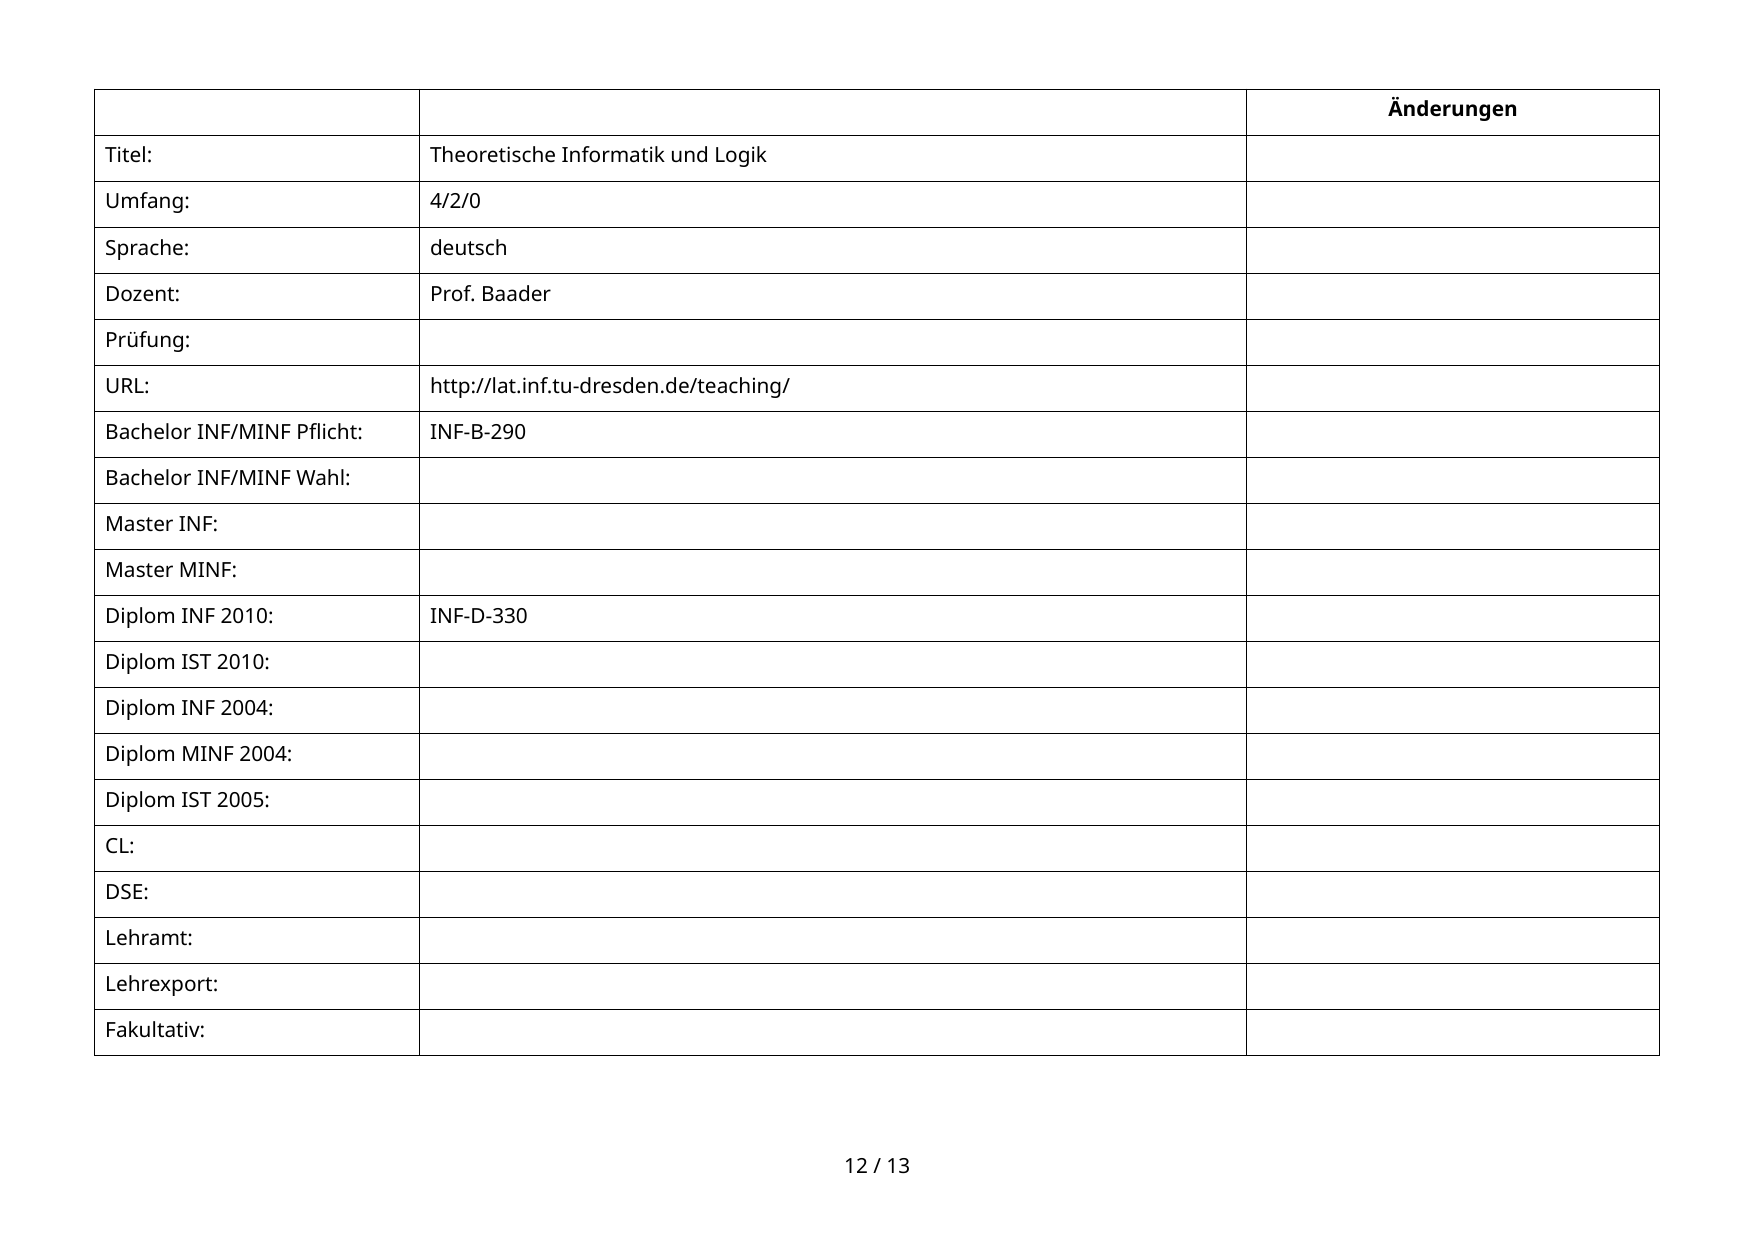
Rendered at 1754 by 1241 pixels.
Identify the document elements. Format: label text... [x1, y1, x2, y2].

table_cell [420, 642, 1246, 687]
table_header Änderungen [1247, 90, 1659, 134]
table_cell [1247, 550, 1659, 595]
table_cell Diplom IST 2005: [95, 780, 419, 825]
table_cell [1247, 1010, 1659, 1055]
table_cell [1247, 458, 1659, 503]
table_cell Master MINF: [95, 550, 419, 595]
table_cell [1247, 366, 1659, 411]
table_cell [1247, 780, 1659, 825]
table_cell Master INF: [95, 504, 419, 549]
table_cell [1247, 274, 1659, 319]
table_cell [420, 458, 1246, 503]
table_header [420, 90, 1246, 134]
table_cell Prüfung: [95, 320, 419, 365]
table_cell Diplom MINF 2004: [95, 734, 419, 779]
table_cell [420, 688, 1246, 733]
table_cell [1247, 320, 1659, 365]
table_cell [1247, 642, 1659, 687]
table_cell Bachelor INF/MINF Pflicht: [95, 412, 419, 457]
table_cell [420, 872, 1246, 917]
table_cell [420, 504, 1246, 549]
table_cell [1247, 228, 1659, 273]
table_cell [420, 320, 1246, 365]
table_cell Lehrexport: [95, 964, 419, 1009]
table_cell URL: [95, 366, 419, 411]
table_cell [420, 918, 1246, 963]
table_cell Diplom INF 2010: [95, 596, 419, 641]
table_cell [420, 964, 1246, 1009]
table_cell [1247, 826, 1659, 871]
table_cell [1247, 734, 1659, 779]
table_cell Dozent: [95, 274, 419, 319]
table_cell [420, 826, 1246, 871]
table_cell http://lat.inf.tu-dresden.de/teaching/ [420, 366, 1246, 411]
table_header [95, 90, 419, 134]
table_cell [1247, 918, 1659, 963]
table_cell [420, 780, 1246, 825]
table_cell Umfang: [95, 182, 419, 227]
table_cell [1247, 596, 1659, 641]
table_cell [1247, 964, 1659, 1009]
table_cell Fakultativ: [95, 1010, 419, 1055]
table_cell [420, 550, 1246, 595]
table_cell Bachelor INF/MINF Wahl: [95, 458, 419, 503]
table_cell Diplom IST 2010: [95, 642, 419, 687]
table_cell 4/2/0 [420, 182, 1246, 227]
table_cell [1247, 182, 1659, 227]
table_cell Theoretische Informatik und Logik [420, 136, 1246, 181]
table_cell [1247, 688, 1659, 733]
table_cell [1247, 872, 1659, 917]
table_cell CL: [95, 826, 419, 871]
table_cell Titel: [95, 136, 419, 181]
table_cell DSE: [95, 872, 419, 917]
table_cell [1247, 412, 1659, 457]
table_cell INF-B-290 [420, 412, 1246, 457]
table_cell [420, 734, 1246, 779]
table_cell [1247, 136, 1659, 181]
table_cell Diplom INF 2004: [95, 688, 419, 733]
table_cell Lehramt: [95, 918, 419, 963]
table_cell [1247, 504, 1659, 549]
table_cell Sprache: [95, 228, 419, 273]
table_cell [420, 1010, 1246, 1055]
table_cell INF-D-330 [420, 596, 1246, 641]
table_cell deutsch [420, 228, 1246, 273]
table_cell Prof. Baader [420, 274, 1246, 319]
